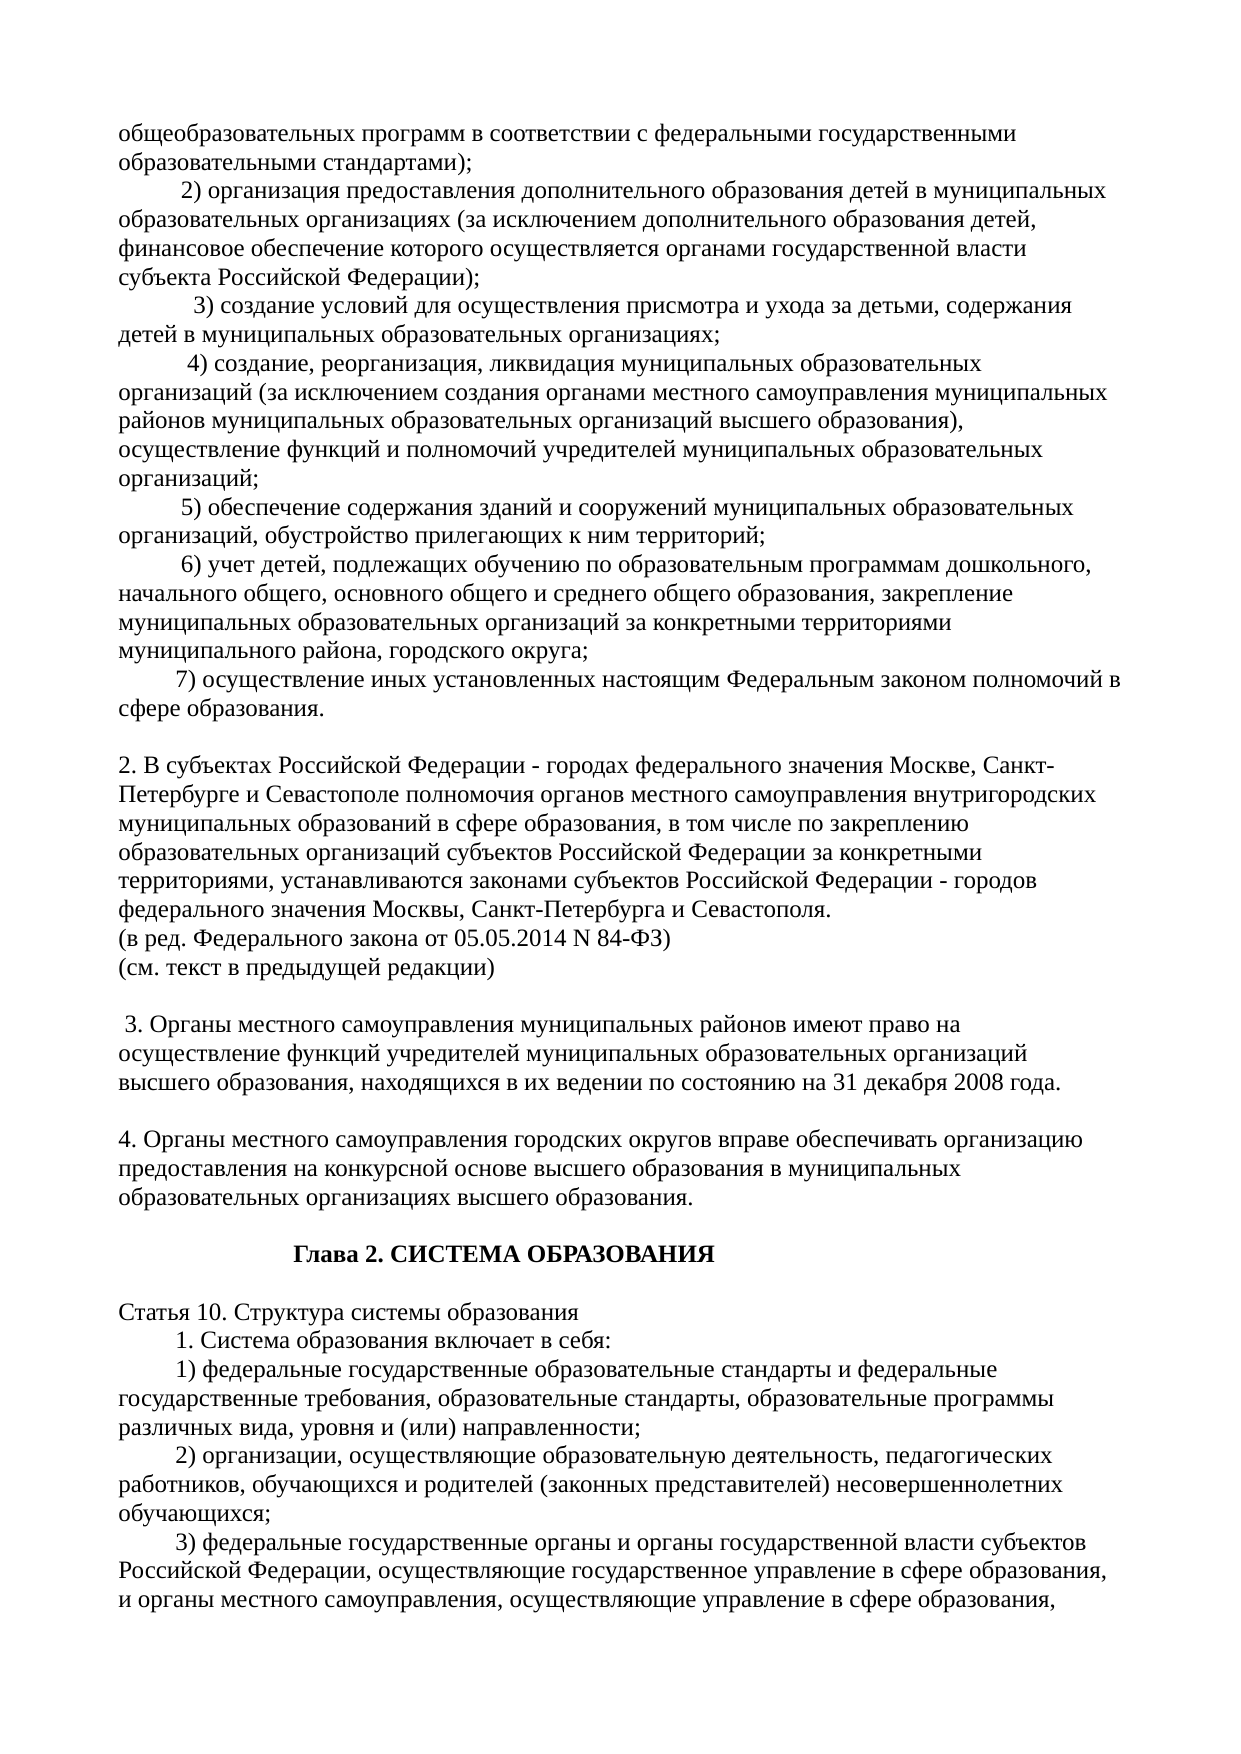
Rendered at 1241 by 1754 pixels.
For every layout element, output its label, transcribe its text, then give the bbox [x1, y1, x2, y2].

text 3. Органы местного самоуправления муниципальных районов имеют право на осуществление функций учредителей муниципальных образовательных организаций высшего образования, находящихся в их ведении по состоянию на 31 декабря 2008 года. [118, 1009, 1122, 1096]
text 1) федеральные государственные образовательные стандарты и федеральные государственные требования, образовательные стандарты, образовательные программы различных вида, уровня и (или) направленности; [118, 1354, 1122, 1441]
text (см. текст в предыдущей редакции) [118, 952, 1122, 981]
text 1. Система образования включает в себя: [118, 1326, 1122, 1354]
text Статья 10. Структура системы образования [118, 1268, 1122, 1326]
text 4) создание, реорганизация, ликвидация муниципальных образовательных организаций (за исключением создания органами местного самоуправления муниципальных районов муниципальных образовательных организаций высшего образования), осуществление функций и полномочий учредителей муниципальных образовательных организаций; [118, 348, 1122, 492]
text 6) учет детей, подлежащих обучению по образовательным программам дошкольного, начального общего, основного общего и среднего общего образования, закрепление муниципальных образовательных организаций за конкретными территориями муниципального района, городского округа; [118, 549, 1122, 664]
text общеобразовательных программ в соответствии с федеральными государственными образовательными стандартами); [118, 118, 1122, 176]
text 7) осуществление иных установленных настоящим Федеральным законом полномочий в сфере образования. [118, 664, 1122, 722]
text 5) обеспечение содержания зданий и сооружений муниципальных образовательных организаций, обустройство прилегающих к ним территорий; [118, 492, 1122, 549]
text 3) создание условий для осуществления присмотра и ухода за детьми, содержания детей в муниципальных образовательных организациях; [118, 291, 1122, 348]
text 4. Органы местного самоуправления городских округов вправе обеспечивать организацию предоставления на конкурсной основе высшего образования в муниципальных образовательных организациях высшего образования. [118, 1124, 1122, 1211]
text 2) организация предоставления дополнительного образования детей в муниципальных образовательных организациях (за исключением дополнительного образования детей, финансовое обеспечение которого осуществляется органами государственной власти субъекта Российской Федерации); [118, 176, 1122, 291]
text 2. В субъектах Российской Федерации - городах федерального значения Москве, Санкт-Петербурге и Севастополе полномочия органов местного самоуправления внутригородских муниципальных образований в сфере образования, в том числе по закреплению образовательных организаций субъектов Российской Федерации за конкретными территориями, устанавливаются законами субъектов Российской Федерации - городов федерального значения Москвы, Санкт-Петербурга и Севастополя. [118, 751, 1122, 923]
text Глава 2. СИСТЕМА ОБРАЗОВАНИЯ [118, 1211, 1122, 1268]
text 3) федеральные государственные органы и органы государственной власти субъектов Российской Федерации, осуществляющие государственное управление в сфере образования, и органы местного самоуправления, осуществляющие управление в сфере образования, [118, 1527, 1122, 1613]
text 2) организации, осуществляющие образовательную деятельность, педагогических работников, обучающихся и родителей (законных представителей) несовершеннолетних обучающихся; [118, 1441, 1122, 1527]
text (в ред. Федерального закона от 05.05.2014 N 84-ФЗ) [118, 923, 1122, 952]
